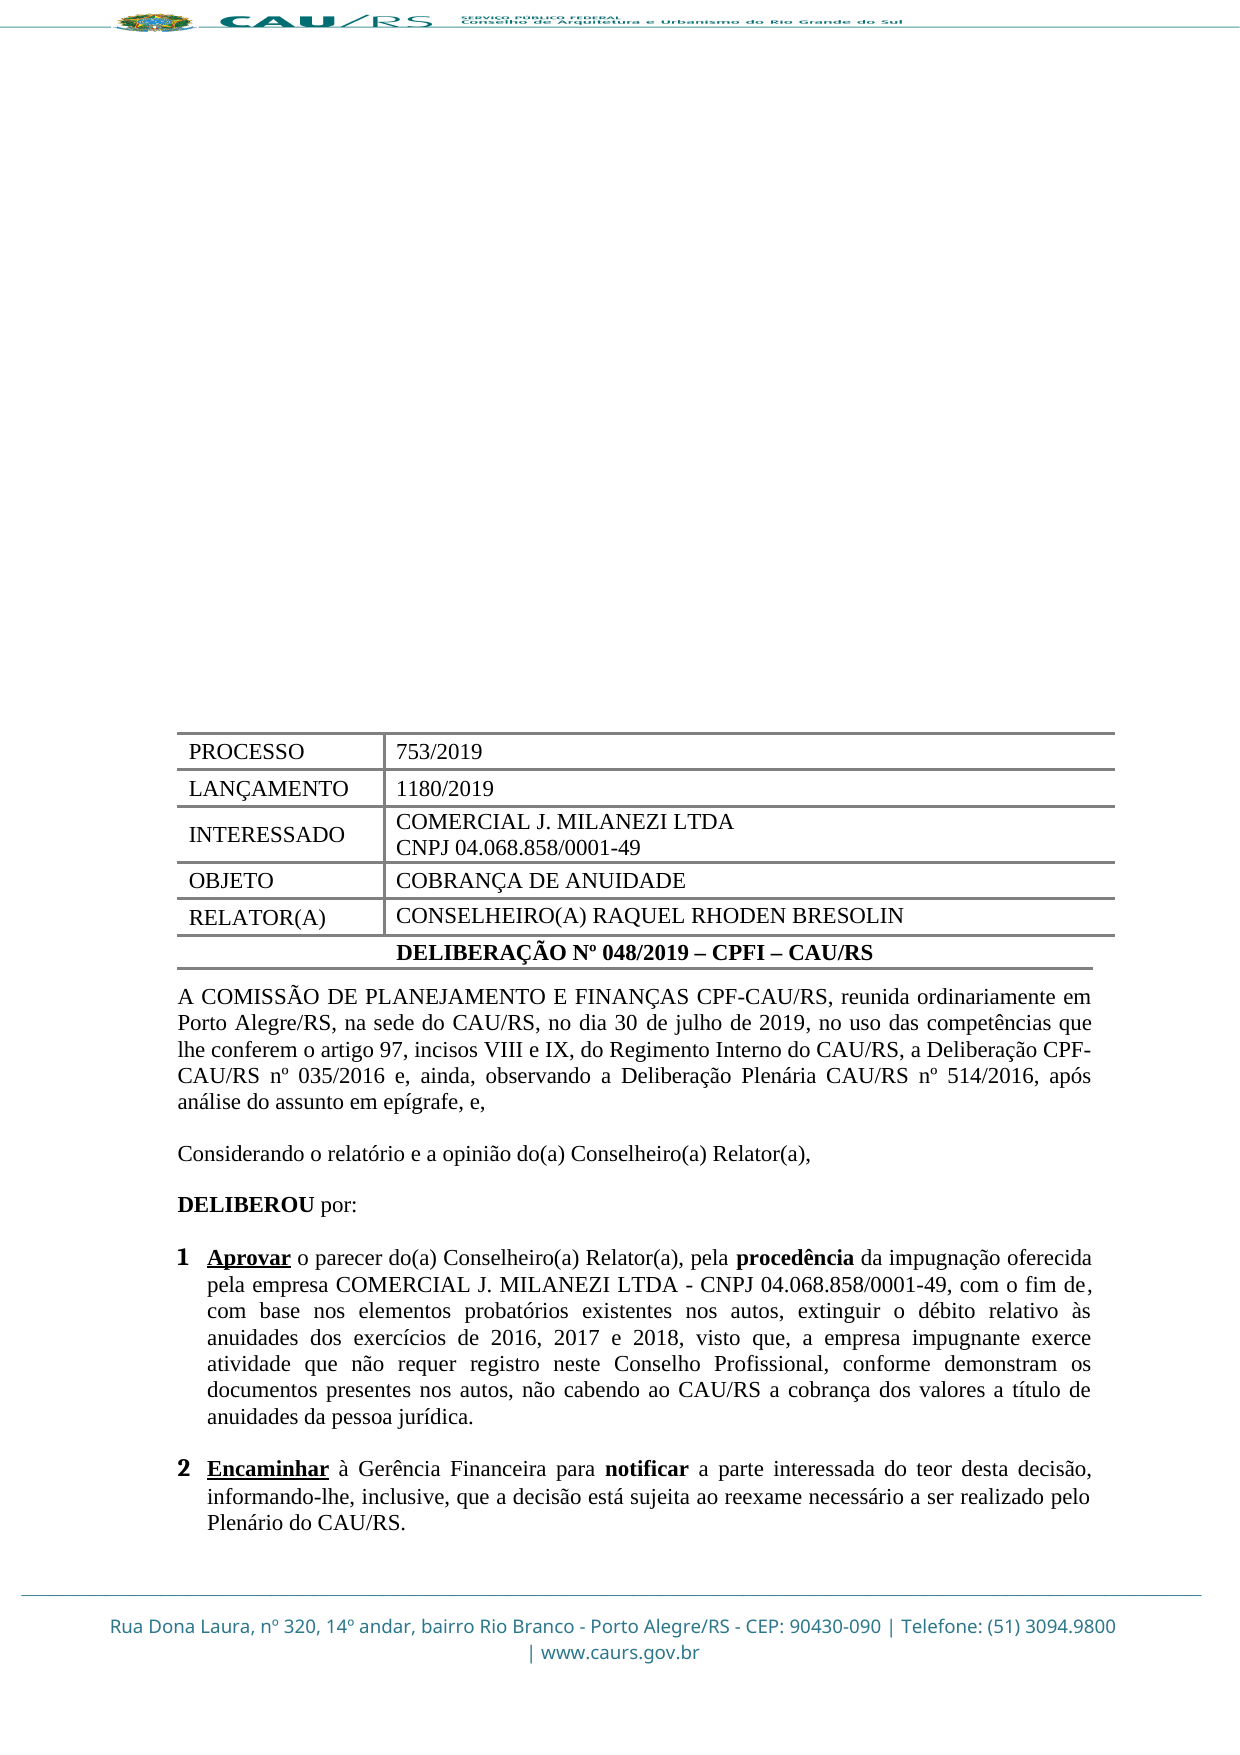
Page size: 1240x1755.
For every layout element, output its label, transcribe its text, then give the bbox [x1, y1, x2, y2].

table_cell INTERESSADO [177, 808, 383, 861]
table_header PROCESSO [177, 735, 383, 768]
table_cell RELATOR(A) [177, 900, 383, 933]
table_cell COBRANÇA DE ANUIDADE [386, 864, 1115, 897]
table_cell COMERCIAL J. MILANEZI LTDA CNPJ 04.068.858/0001-49 [386, 808, 1115, 861]
text A COMISSÃO DE PLANEJAMENTO E FINANÇAS CPF-CAU/RS, reunida ordinariamente em Porto Alegre/RS, na sede do CAU/RS, no dia 30 de julho de 2019, no uso das competências que lhe conferem o artigo 97, incisos VIII e IX, do Regimento Interno do CAU/RS, a Deliberação CPF-CAU/RS nº 035/2016 e, ainda, observando a Deliberação Plenária CAU/RS nº 514/2016, após análise do assunto em epígrafe, e, [177, 983, 1092, 1115]
list Aprovar o parecer do(a) Conselheiro(a) Relator(a), pela procedência da impugnação oferecida pela empresa COMERCIAL J. MILANEZI LTDA - CNPJ 04.068.858/0001-49, com o fim de, com base nos elementos probatórios existentes nos autos, extinguir o débito relativo às anuidades dos exercícios de 2016, 2017 e 2018, visto que, a empresa impugnante exerce atividade que não requer registro neste Conselho Profissional, conforme demonstram os documentos presentes nos autos, não cabendo ao CAU/RS a cobrança dos valores a título de anuidades da pessoa jurídica. [177, 1242, 1092, 1429]
table_cell [1093, 937, 1115, 967]
table_cell 1180/2019 [386, 771, 1115, 805]
table_header 753/2019 [386, 735, 1115, 768]
list Encaminhar à Gerência Financeira para notificar a parte interessada do teor desta decisão, informando-lhe, inclusive, que a decisão está sujeita ao reexame necessário a ser realizado pelo Plenário do CAU/RS. [177, 1454, 1092, 1536]
text DELIBEROU por: [177, 1191, 1092, 1217]
table_cell OBJETO [177, 864, 383, 897]
table_cell CONSELHEIRO(A) RAQUEL RHODEN BRESOLIN [386, 900, 1115, 933]
text Considerando o relatório e a opinião do(a) Conselheiro(a) Relator(a), [177, 1140, 1092, 1166]
table_cell LANÇAMENTO [177, 771, 383, 805]
table_cell DELIBERAÇÃO Nº 048/2019 – CPFI – CAU/RS [177, 937, 1092, 967]
